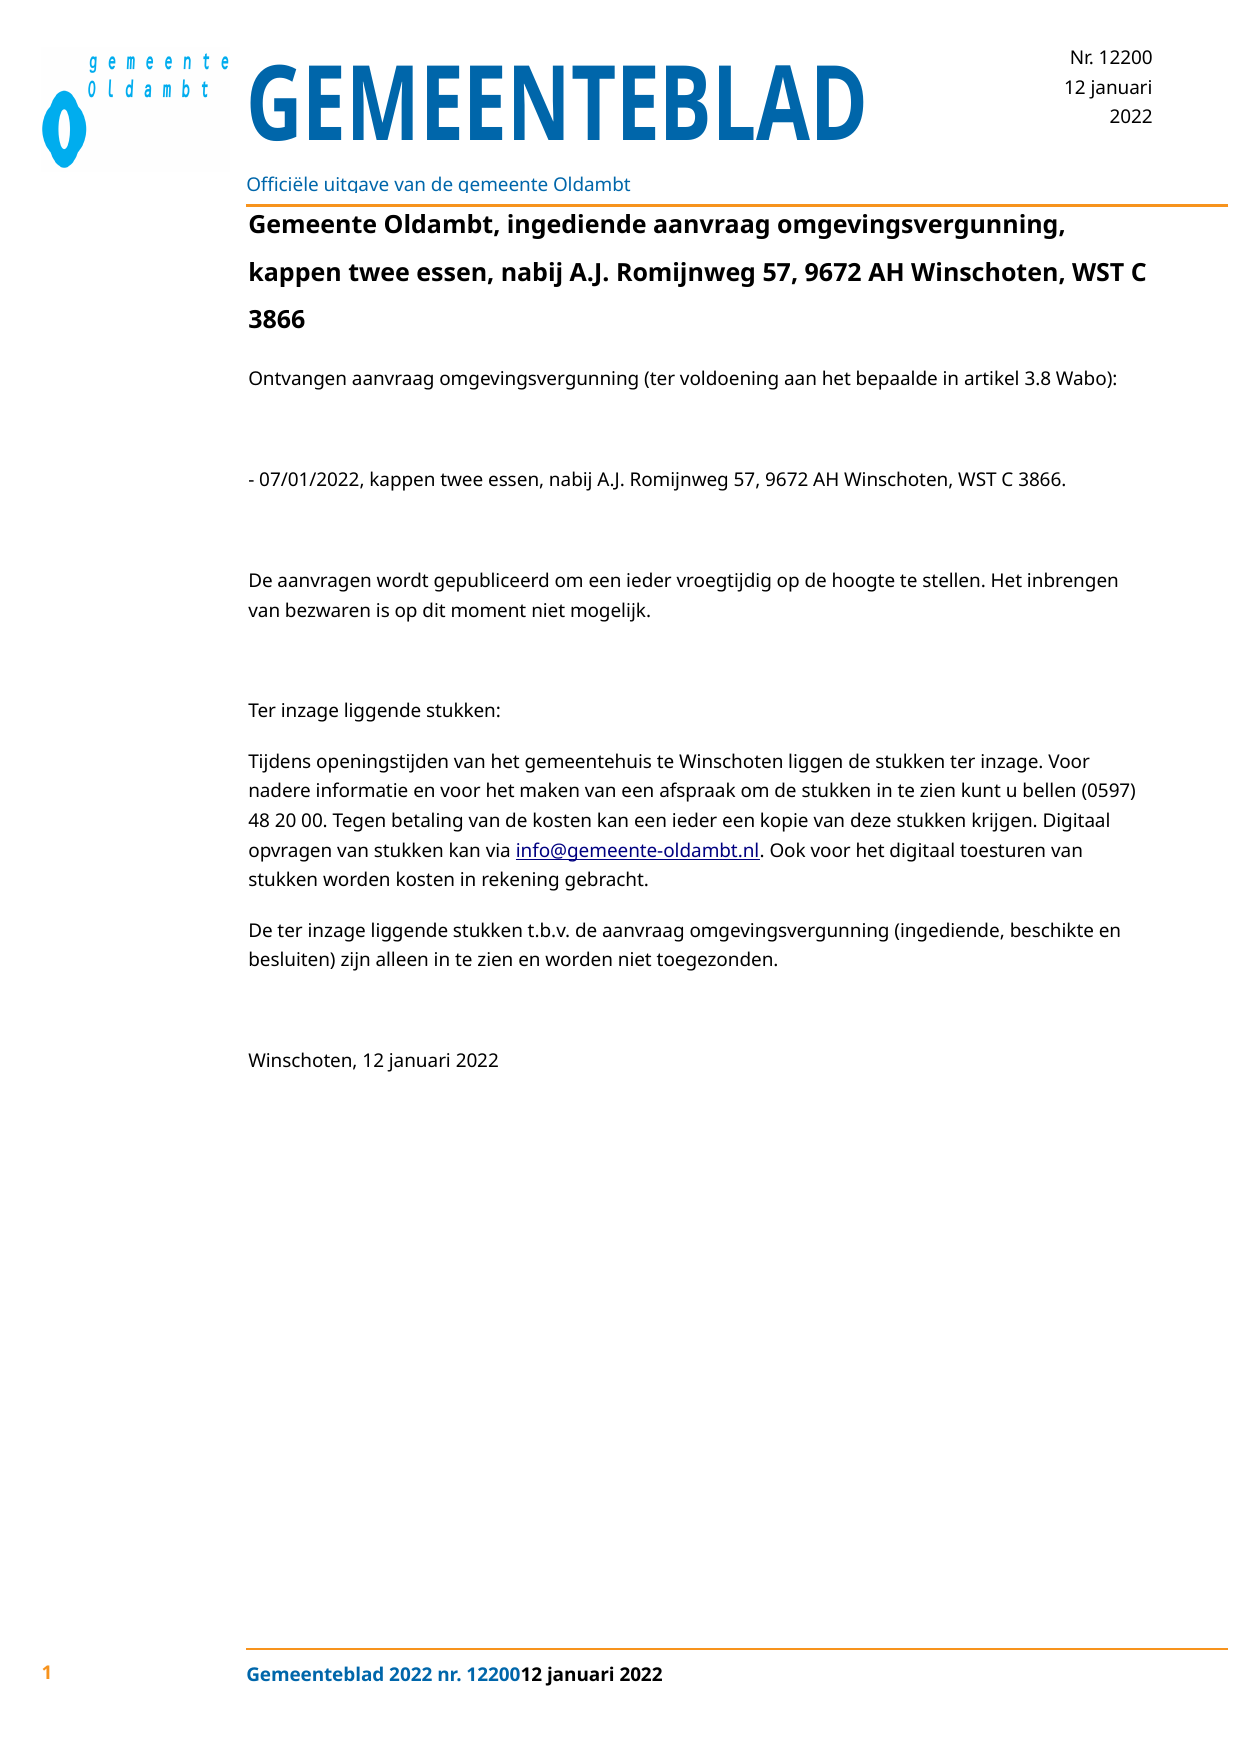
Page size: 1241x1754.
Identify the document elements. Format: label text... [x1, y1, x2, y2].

text Winschoten, 12 januari 2022 [248, 1047, 1152, 1073]
text Ontvangen aanvraag omgevingsvergunning (ter voldoening aan het bepaalde in artikel 3.8 Wabo): [248, 366, 1152, 391]
text De aanvragen wordt gepubliceerd om een ieder vroegtijdig op de hoogte te stellen. Het inbrengen van bezwaren is op dit moment niet mogelijk. [248, 567, 1152, 622]
text De ter inzage liggende stukken t.b.v. de aanvraag omgevingsvergunning (ingediende, beschikte en besluiten) zijn alleen in te zien en worden niet toegezonden. [248, 917, 1152, 972]
text Gemeente Oldambt, ingediende aanvraag omgevingsvergunning, kappen twee essen, nabij A.J. Romijnweg 57, 9672 AH Winschoten, WST C 3866 [248, 207, 1152, 336]
text Ter inzage liggende stukken: [248, 698, 1152, 723]
text - 07/01/2022, kappen twee essen, nabij A.J. Romijnweg 57, 9672 AH Winschoten, WST C 3866. [248, 466, 1152, 492]
picture [41, 47, 231, 172]
text Tijdens openingstijden van het gemeentehuis te Winschoten liggen de stukken ter inzage. Voor nadere informatie en voor het maken van een afspraak om de stukken in te zien kunt u bellen (0597) 48 20 00. Tegen betaling van de kosten kan een ieder een kopie van deze stukken krijgen. Digitaal opvragen van stukken kan via info@gemeente-oldambt.nl. Ook voor het digitaal toesturen van stukken worden kosten in rekening gebracht. [248, 748, 1152, 892]
